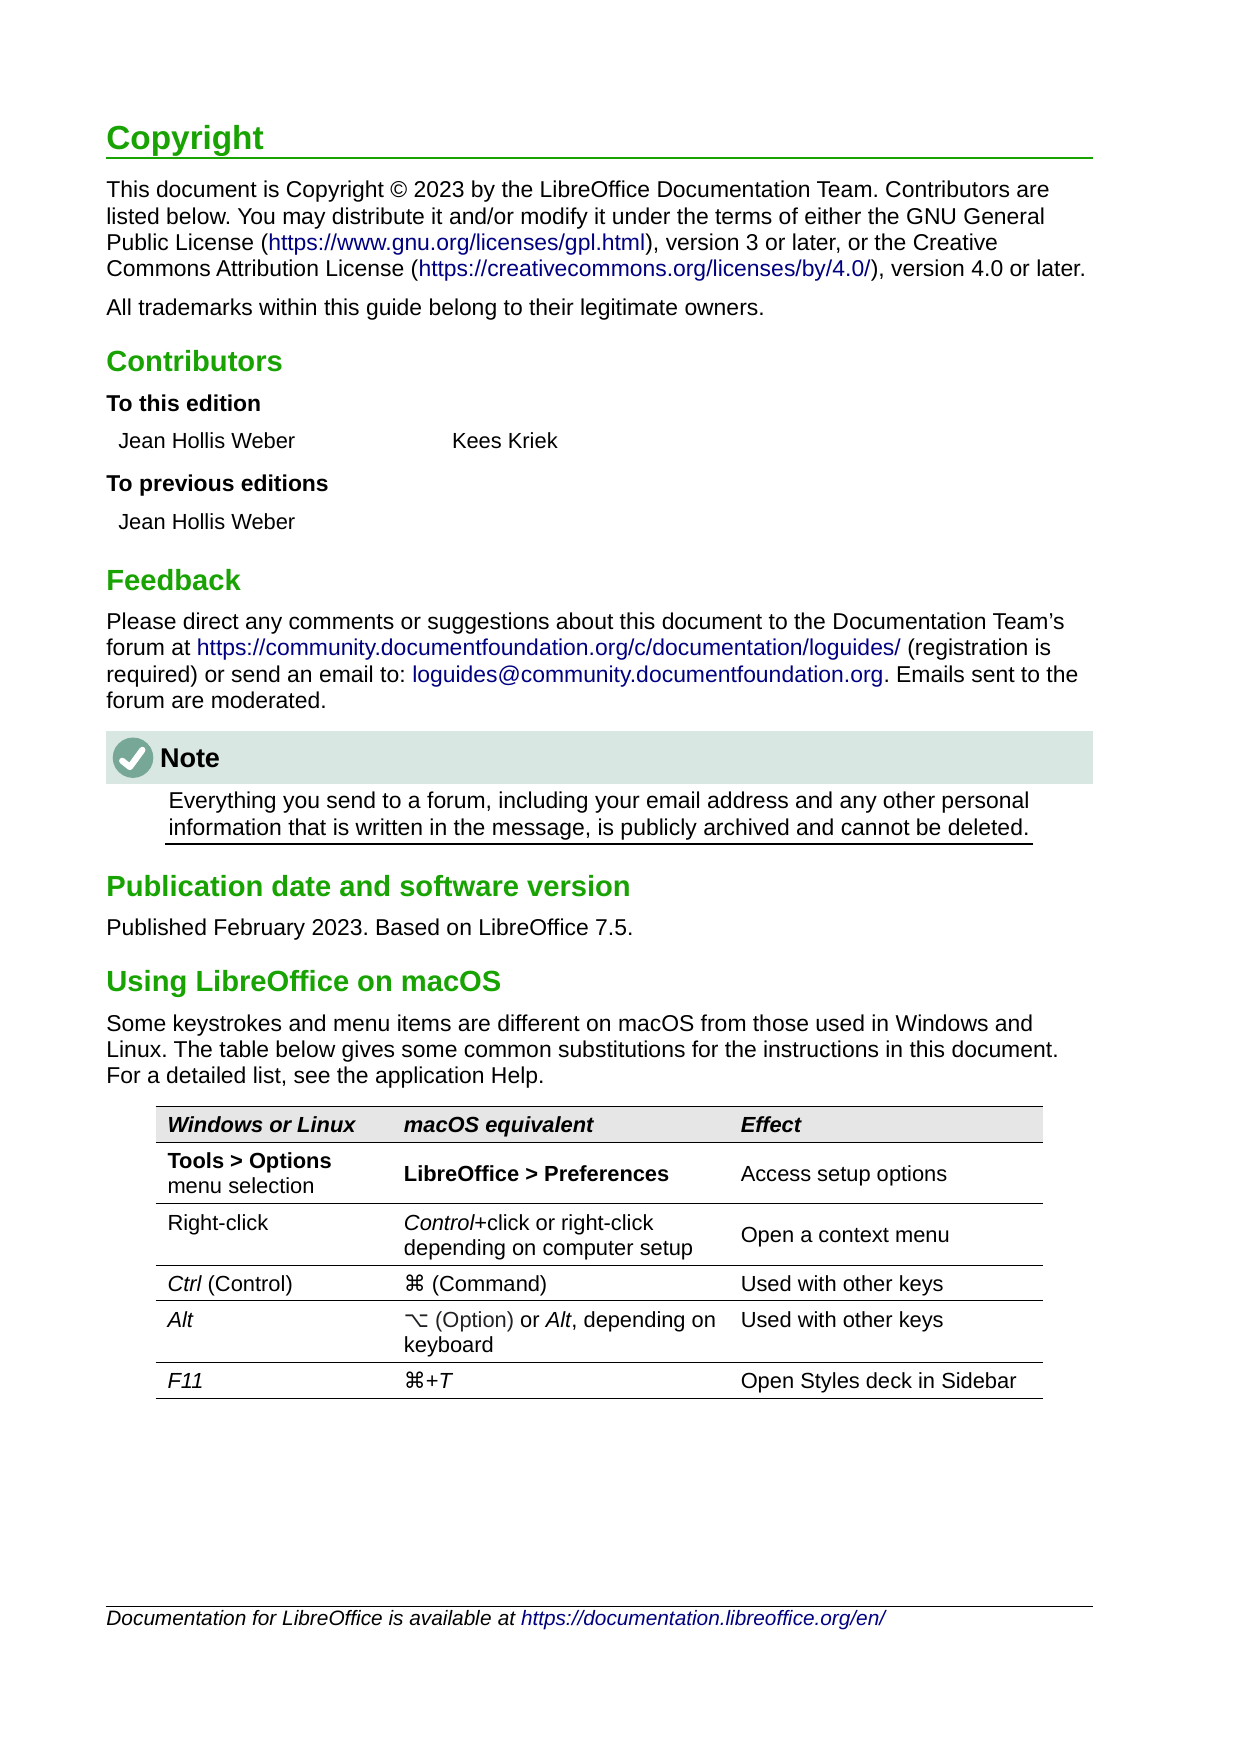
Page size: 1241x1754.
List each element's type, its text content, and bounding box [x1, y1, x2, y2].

table_header Jean Hollis Weber [106, 429, 440, 458]
table_header [766, 429, 1093, 458]
text To this edition [106, 389, 1093, 416]
text To previous editions [106, 470, 1093, 496]
table_cell LibreOffice > Preferences [392, 1143, 729, 1203]
text All trademarks within this guide belong to their legitimate owners. [106, 294, 1093, 321]
table_cell Right-click [156, 1204, 392, 1264]
table_cell ⌥ (Option) or Alt, depending on keyboard [392, 1301, 729, 1362]
table_header Windows or Linux [156, 1107, 392, 1142]
subtitle Publication date and software version [106, 869, 1093, 902]
table_cell Control+click or right-click depending on computer setup [392, 1204, 729, 1264]
table_cell Ctrl (Control) [156, 1266, 392, 1300]
table_cell Used with other keys [729, 1301, 1043, 1362]
text This document is Copyright © 2023 by the LibreOffice Documentation Team. Contributors are listed below. You may distribute it and/or modify it under the terms of either the GNU General Public License (https://www.gnu.org/licenses/gpl.html), version 3 or later, or the Creative Commons Attribution License (https://creativecommons.org/licenses/by/4.0/), version 4.0 or later. [106, 176, 1093, 282]
subtitle Using LibreOffice on macOS [106, 964, 1093, 998]
subtitle Copyright [106, 118, 1093, 157]
table_cell Open Styles deck in Sidebar [729, 1363, 1043, 1397]
table_cell F11 [156, 1363, 392, 1397]
table_header Effect [729, 1107, 1043, 1142]
table_header Kees Kriek [440, 429, 766, 458]
table_cell Access setup options [729, 1143, 1043, 1203]
table_cell Alt [156, 1301, 392, 1362]
subtitle Feedback [106, 562, 1093, 596]
table_cell ⌘+T [392, 1363, 729, 1397]
text Some keystrokes and menu items are different on macOS from those used in Windows and Linux. The table below gives some common substitutions for the instructions in this document. For a detailed list, see the application Help. [106, 1009, 1093, 1088]
text Please direct any comments or suggestions about this document to the Documentation Team’s forum at https://community.documentfoundation.org/c/documentation/loguides/ (registration is required) or send an email to: loguides@community.documentfoundation.org. Emails sent to the forum are moderated. [106, 608, 1093, 713]
table_cell Open a context menu [729, 1204, 1043, 1264]
text Published February 2023. Based on LibreOffice 7.5. [106, 914, 1093, 941]
subtitle Contributors [106, 344, 1093, 378]
table_header [764, 509, 1093, 539]
table_cell Used with other keys [729, 1266, 1043, 1300]
table_header Jean Hollis Weber [106, 509, 435, 539]
table_header [435, 509, 764, 539]
subtitle Note [106, 731, 1093, 784]
table_header macOS equivalent [392, 1107, 729, 1142]
text Everything you send to a forum, including your email address and any other personal information that is written in the message, is publicly archived and cannot be deleted. [165, 784, 1033, 843]
table_cell ⌘ (Command) [392, 1266, 729, 1300]
table_cell Tools > Options menu selection [156, 1143, 392, 1203]
